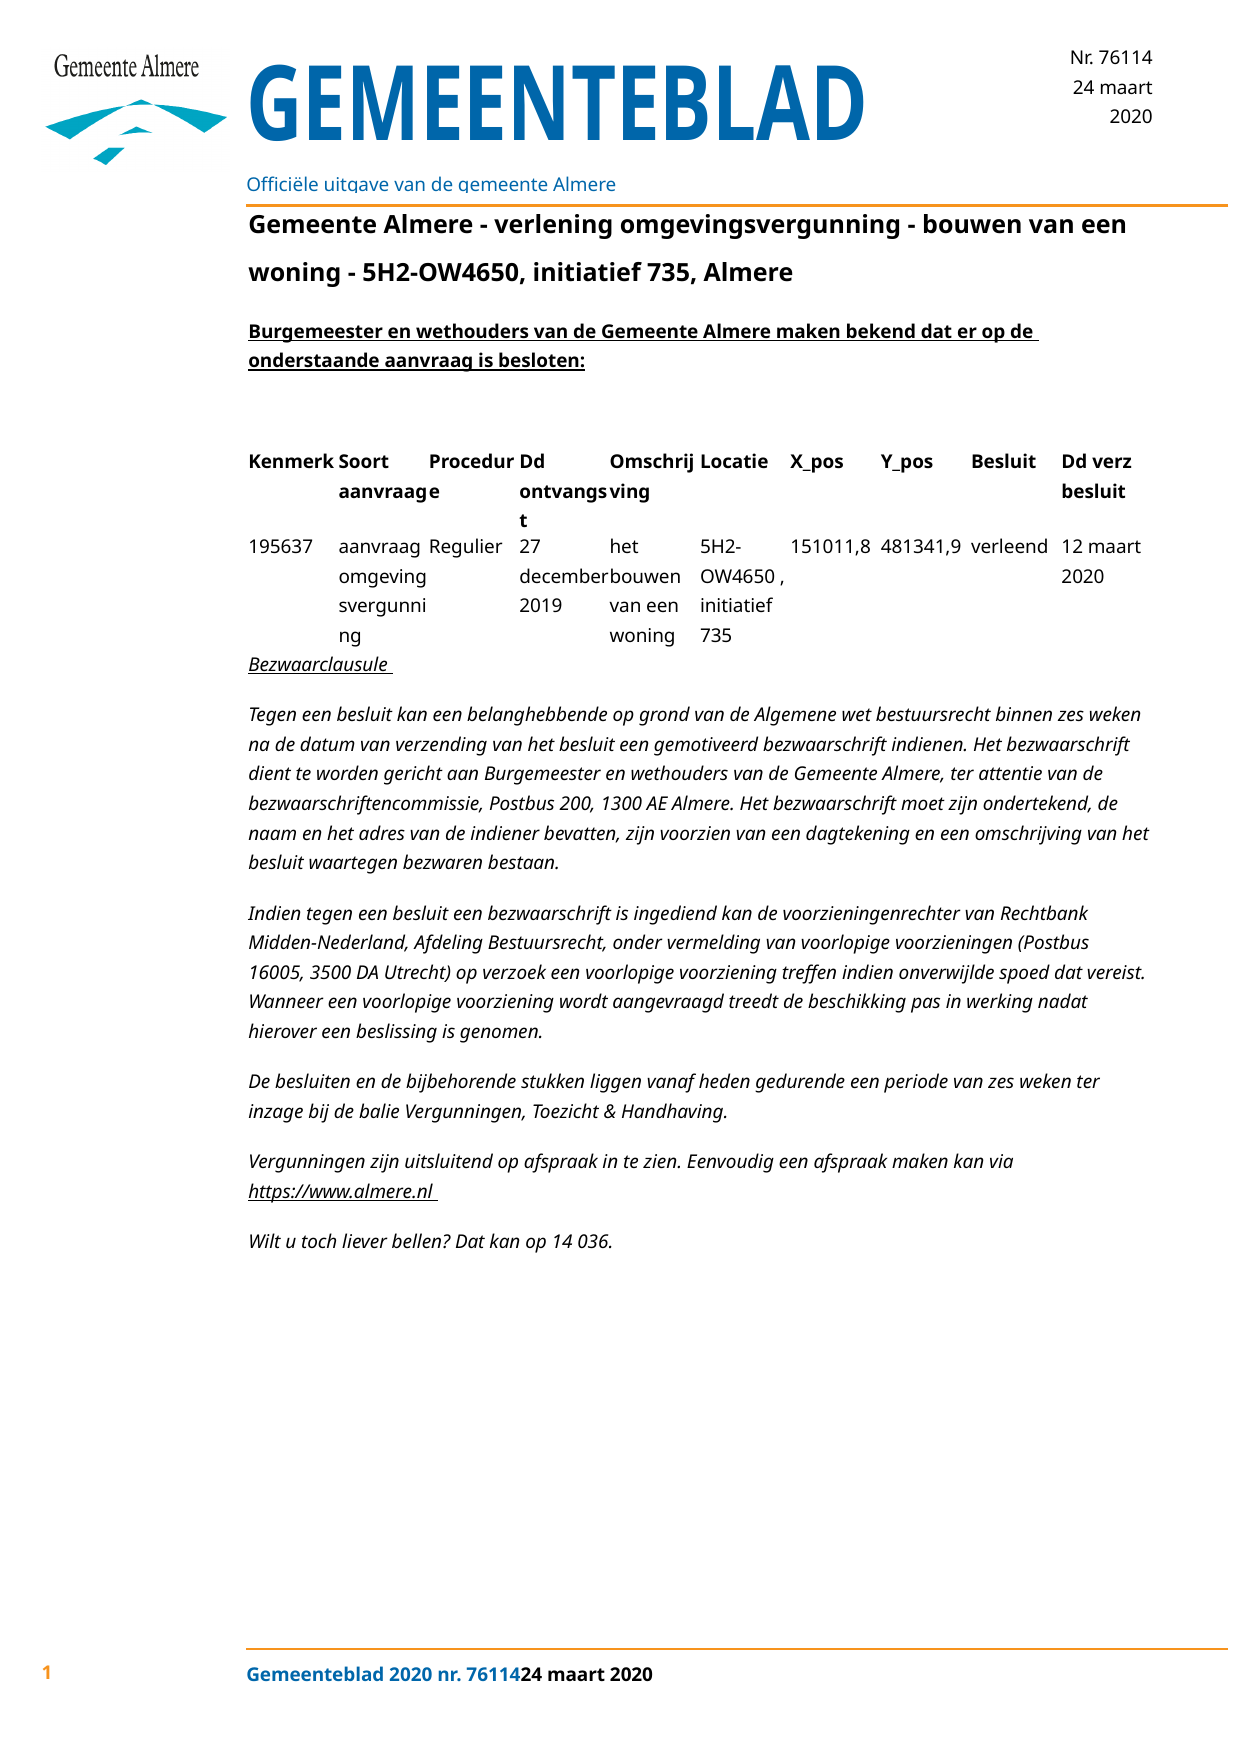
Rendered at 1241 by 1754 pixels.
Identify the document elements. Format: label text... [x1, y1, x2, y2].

table_header Dd ontvangst [519, 449, 609, 533]
table_cell 151011,8 [790, 533, 881, 648]
text Vergunningen zijn uitsluitend op afspraak in te zien. Eenvoudig een afspraak maken kan via https://www.almere.nl [248, 1148, 1152, 1204]
text Wilt u toch liever bellen? Dat kan op 14 036. [248, 1228, 1152, 1254]
text De besluiten en de bijbehorende stukken liggen vanaf heden gedurende een periode van zes weken ter inzage bij de balie Vergunningen, Toezicht & Handhaving. [248, 1068, 1152, 1124]
text Burgemeester en wethouders van de Gemeente Almere maken bekend dat er op de onderstaande aanvraag is besloten: [248, 318, 1152, 373]
table_header Kenmerk [248, 449, 338, 533]
table_header Locatie [700, 449, 790, 533]
table_header X_pos [790, 449, 881, 533]
table_cell 481341,9 [881, 533, 971, 648]
text Indien tegen een besluit een bezwaarschrift is ingediend kan de voorzieningenrechter van Rechtbank Midden-Nederland, Afdeling Bestuursrecht, onder vermelding van voorlopige voorzieningen (Postbus 16005, 3500 DA Utrecht) op verzoek een voorlopige voorziening treffen indien onverwijlde spoed dat vereist. Wanneer een voorlopige voorziening wordt aangevraagd treedt de beschikking pas in werking nadat hierover een beslissing is genomen. [248, 900, 1152, 1044]
table_header Procedure [429, 449, 519, 533]
text Tegen een besluit kan een belanghebbende op grond van de Algemene wet bestuursrecht binnen zes weken na de datum van verzending van het besluit een gemotiveerd bezwaarschrift indienen. Het bezwaarschrift dient te worden gericht aan Burgemeester en wethouders van de Gemeente Almere, ter attentie van de bezwaarschriftencommissie, Postbus 200, 1300 AE Almere. Het bezwaarschrift moet zijn ondertekend, de naam en het adres van de indiener bevatten, zijn voorzien van een dagtekening en een omschrijving van het besluit waartegen bezwaren bestaan. [248, 701, 1152, 875]
table_cell 27 december 2019 [519, 533, 609, 648]
table_header Dd verz besluit [1061, 449, 1152, 533]
text Gemeente Almere - verlening omgevingsvergunning - bouwen van een woning - 5H2-OW4650, initiatief 735, Almere [248, 207, 1152, 288]
table_cell 12 maart 2020 [1061, 533, 1152, 648]
table_cell aanvraag omgevingsvergunning [338, 533, 429, 648]
table_header Y_pos [881, 449, 971, 533]
table_cell 5H2-OW4650 , initiatief 735 [700, 533, 790, 648]
table_header Besluit [971, 449, 1061, 533]
table_header Omschrijving [609, 449, 700, 533]
text Bezwaarclausule [248, 651, 1152, 677]
table_cell 195637 [248, 533, 338, 648]
table_cell het bouwen van een woning [609, 533, 700, 648]
table_header Soort aanvraag [338, 449, 429, 533]
picture [41, 47, 231, 172]
table_cell Regulier [429, 533, 519, 648]
table_cell verleend [971, 533, 1061, 648]
